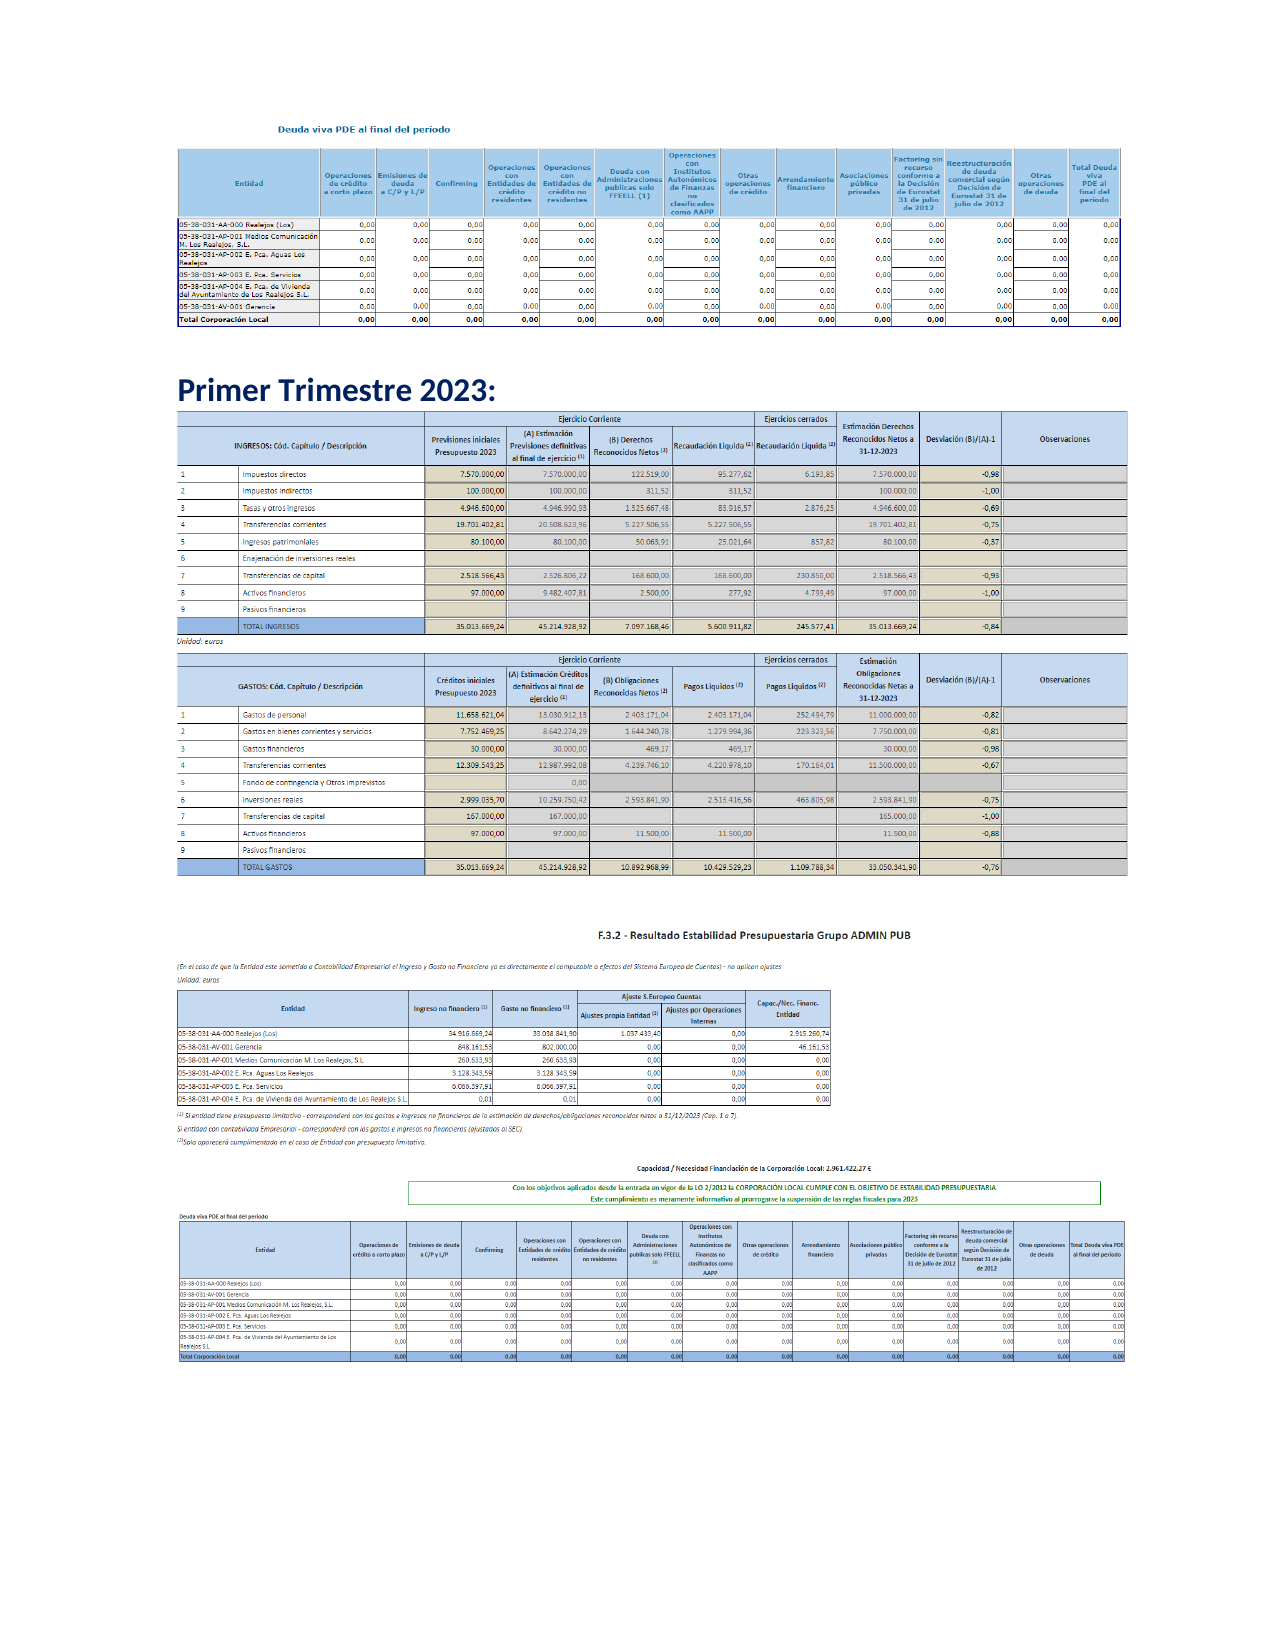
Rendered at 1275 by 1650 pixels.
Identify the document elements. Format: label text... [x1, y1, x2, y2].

subtitle Primer Trimestre 2023: [177, 369, 1136, 410]
